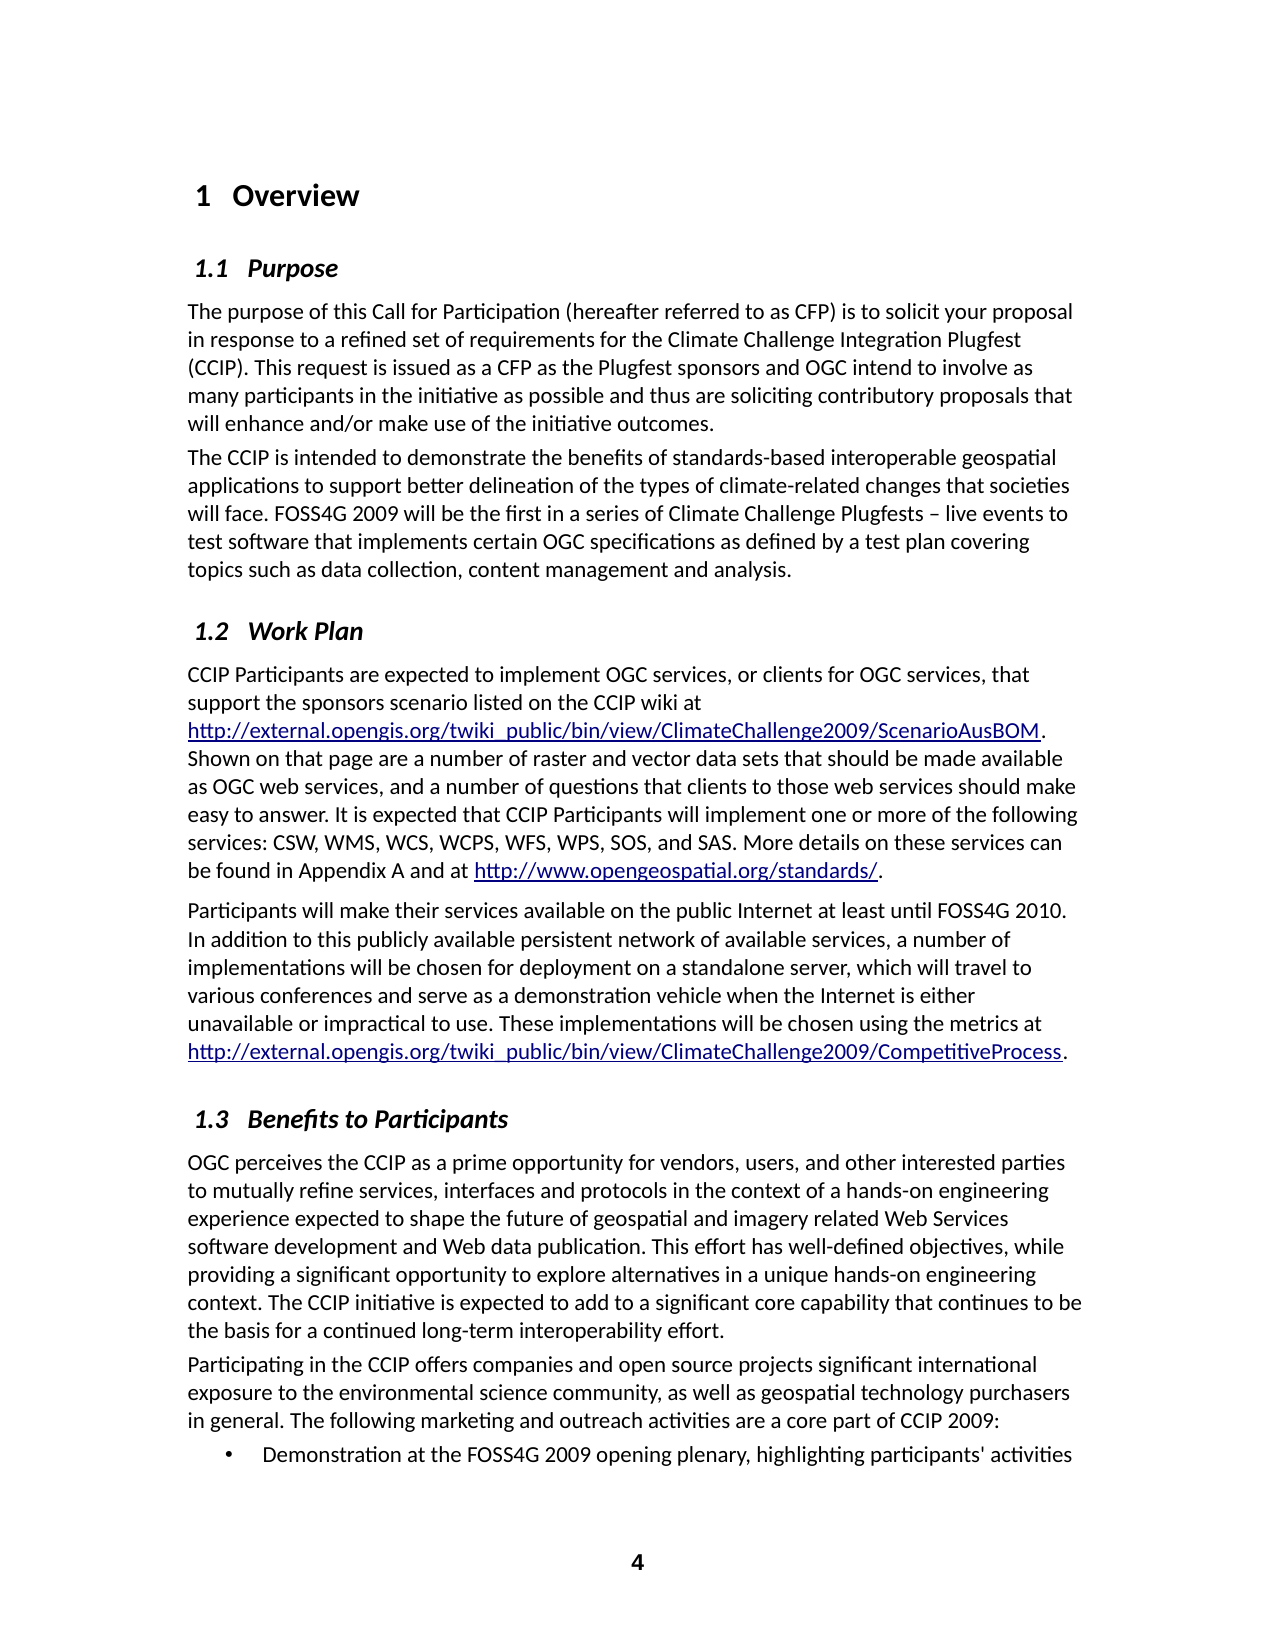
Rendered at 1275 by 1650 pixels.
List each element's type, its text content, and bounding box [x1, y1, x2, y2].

subtitle Overview [187, 175, 1087, 214]
subtitle Benefits to Participants [187, 1102, 1087, 1135]
subtitle Purpose [187, 252, 1087, 285]
text OGC perceives the CCIP as a prime opportunity for vendors, users, and other interested parties to mutually refine services, interfaces and protocols in the context of a hands-on engineering experience expected to shape the future of geospatial and imagery related Web Services software development and Web data publication. This effort has well-defined objectives, while providing a significant opportunity to explore alternatives in a unique hands-on engineering context. The CCIP initiative is expected to add to a significant core capability that continues to be the basis for a continued long-term interoperability effort. [187, 1148, 1087, 1344]
text CCIP Participants are expected to implement OGC services, or clients for OGC services, that support the sponsors scenario listed on the CCIP wiki at http://external.opengis.org/twiki_public/bin/view/ClimateChallenge2009/ScenarioAusBOM. Shown on that page are a number of raster and vector data sets that should be made available as OGC web services, and a number of questions that clients to those web services should make easy to answer. It is expected that CCIP Participants will implement one or more of the following services: CSW, WMS, WCS, WCPS, WFS, WPS, SOS, and SAS. More details on these services can be found in Appendix A and at http://www.opengeospatial.org/standards/. [187, 660, 1087, 884]
text Participating in the CCIP offers companies and open source projects significant international exposure to the environmental science community, as well as geospatial technology purchasers in general. The following marketing and outreach activities are a core part of CCIP 2009: [187, 1350, 1087, 1434]
text The CCIP is intended to demonstrate the benefits of standards-based interoperable geospatial applications to support better delineation of the types of climate-related changes that societies will face. FOSS4G 2009 will be the first in a series of Climate Challenge Plugfests – live events to test software that implements certain OGC specifications as defined by a test plan covering topics such as data collection, content management and analysis. [187, 443, 1087, 583]
text Participants will make their services available on the public Internet at least until FOSS4G 2010. In addition to this publicly available persistent network of available services, a number of implementations will be chosen for deployment on a standalone server, which will travel to various conferences and serve as a demonstration vehicle when the Internet is either unavailable or impractical to use. These implementations will be chosen using the metrics at http://external.opengis.org/twiki_public/bin/view/ClimateChallenge2009/CompetitiveProcess. [187, 897, 1087, 1065]
subtitle Work Plan [187, 614, 1087, 647]
text The purpose of this Call for Participation (hereafter referred to as CFP) is to solicit your proposal in response to a refined set of requirements for the Climate Challenge Integration Plugfest (CCIP). This request is issued as a CFP as the Plugfest sponsors and OGC intend to involve as many participants in the initiative as possible and thus are soliciting contributory proposals that will enhance and/or make use of the initiative outcomes. [187, 297, 1087, 437]
list Demonstration at the FOSS4G 2009 opening plenary, highlighting participants' activities [225, 1440, 1087, 1468]
